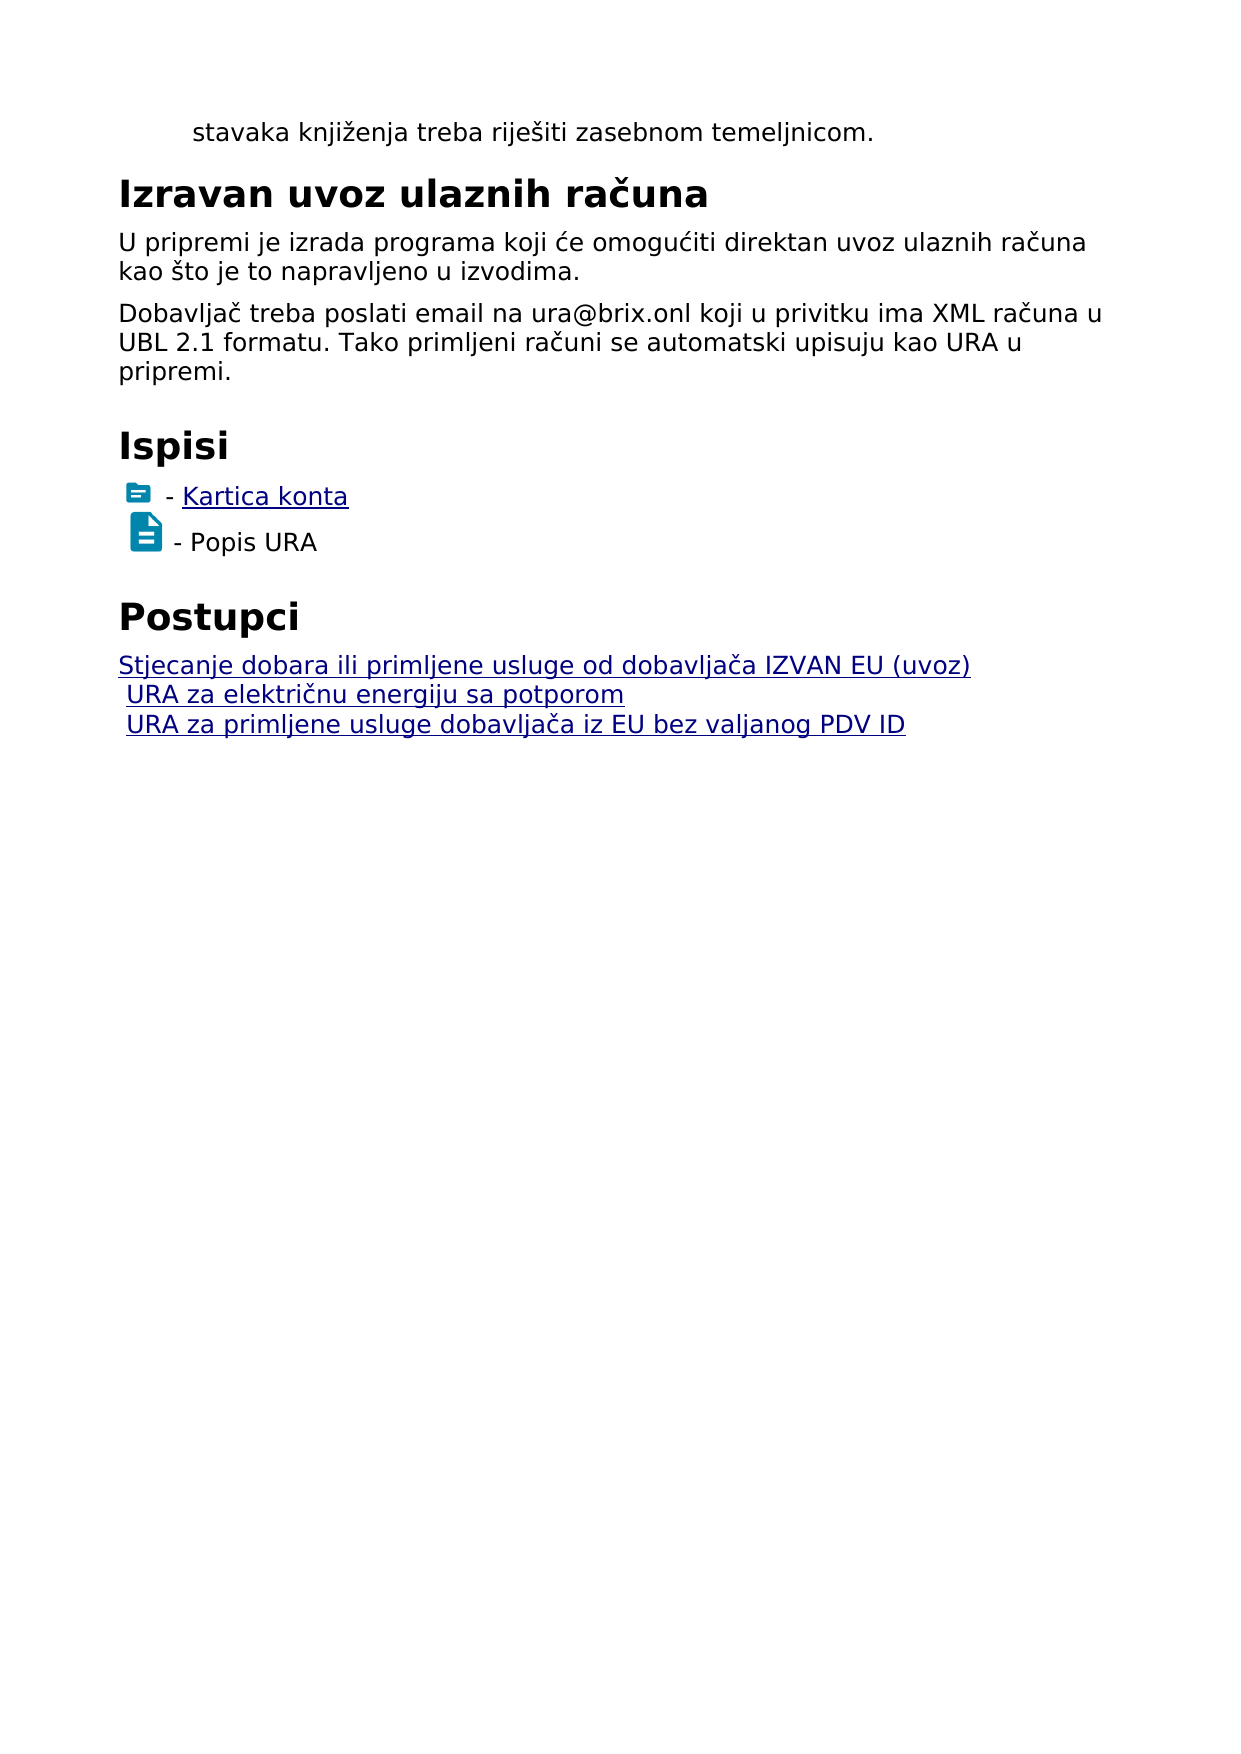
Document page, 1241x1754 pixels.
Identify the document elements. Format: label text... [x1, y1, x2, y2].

picture [126, 511, 133, 552]
picture [149, 517, 157, 525]
text Stjecanje dobara ili primljene usluge od dobavljača IZVAN EU (uvoz) URA za električnu energiju sa potporom URA za primljene usluge dobavljača iz EU bez valjanog PDV ID [118, 651, 1122, 768]
list stavaka knjiženja treba riješiti zasebnom temeljnicom. [177, 118, 1122, 147]
text - Kartica konta - Popis URA [118, 480, 1122, 558]
subtitle Postupci [118, 595, 1122, 639]
subtitle Ispisi [118, 424, 1122, 468]
picture [151, 511, 165, 552]
text U pripremi je izrada programa koji će omogućiti direktan uvoz ulaznih računa kao što je to napravljeno u izvodima. [118, 228, 1122, 287]
text Dobavljač treba poslati email na ura@brix.onl koji u privitku ima XML računa u UBL 2.1 formatu. Tako primljeni računi se automatski upisuju kao URA u pripremi. [118, 299, 1122, 387]
picture [118, 480, 158, 506]
subtitle Izravan uvoz ulaznih računa [118, 172, 1122, 216]
